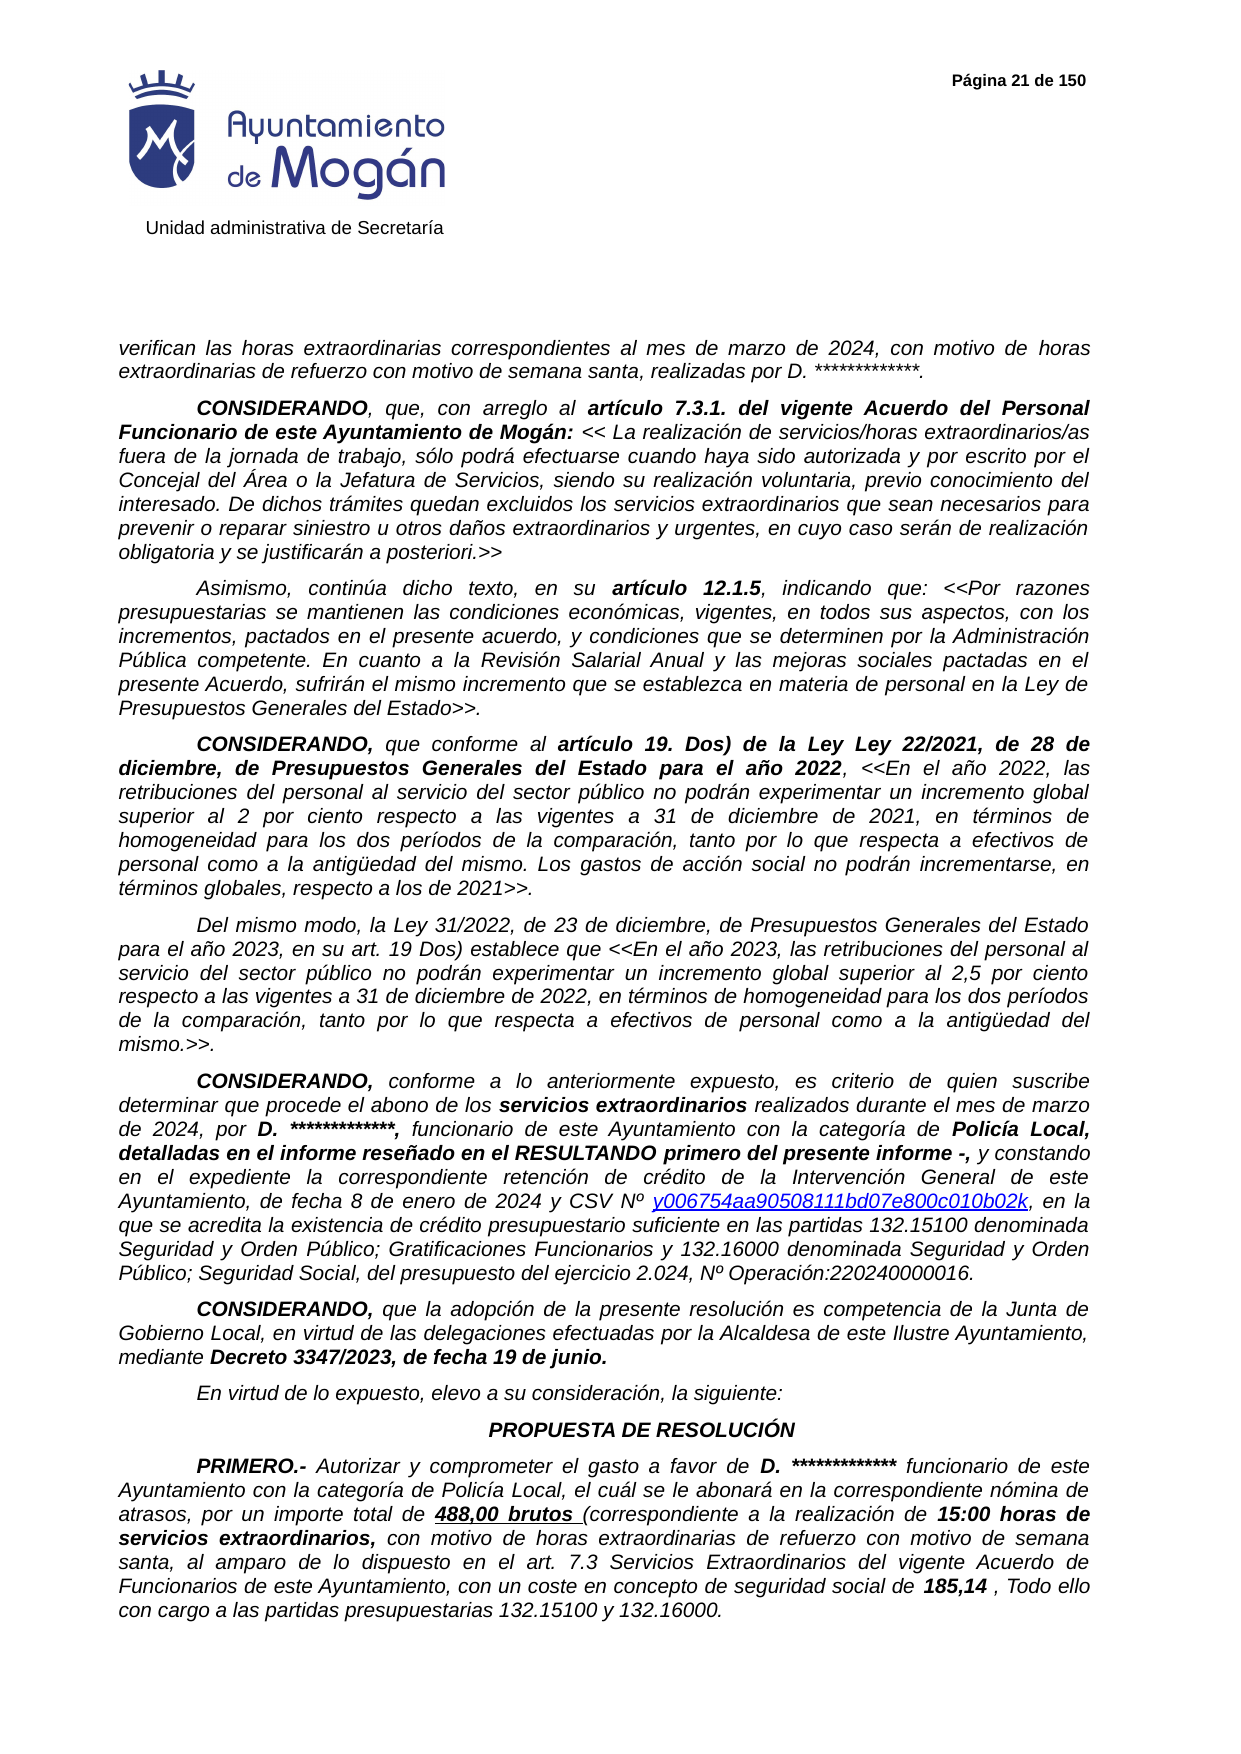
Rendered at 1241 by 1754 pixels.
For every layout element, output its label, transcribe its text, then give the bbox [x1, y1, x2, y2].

text Del mismo modo, la Ley 31/2022, de 23 de diciembre, de Presupuestos Generales del Estado para el año 2023, en su art. 19 Dos) establece que <<En el año 2023, las retribuciones del personal al servicio del sector público no podrán experimentar un incremento global superior al 2,5 por ciento respecto a las vigentes a 31 de diciembre de 2022, en términos de homogeneidad para los dos períodos de la comparación, tanto por lo que respecta a efectivos de personal como a la antigüedad del mismo.>>. [118, 912, 1092, 1056]
text verifican las horas extraordinarias correspondientes al mes de marzo de 2024, con motivo de horas extraordinarias de refuerzo con motivo de semana santa, realizadas por D. *************. [118, 335, 1092, 383]
text PRIMERO.- Autorizar y comprometer el gasto a favor de D. ************* funcionario de este Ayuntamiento con la categoría de Policía Local, el cuál se le abonará en la correspondiente nómina de atrasos, por un importe total de 488,00 brutos (correspondiente a la realización de 15:00 horas de servicios extraordinarios, con motivo de horas extraordinarias de refuerzo con motivo de semana santa, al amparo de lo dispuesto en el art. 7.3 Servicios Extraordinarios del vigente Acuerdo de Funcionarios de este Ayuntamiento, con un coste en concepto de seguridad social de 185,14 , Todo ello con cargo a las partidas presupuestarias 132.15100 y 132.16000. [118, 1454, 1092, 1622]
text CONSIDERANDO, que, con arreglo al artículo 7.3.1. del vigente Acuerdo del Personal Funcionario de este Ayuntamiento de Mogán: << La realización de servicios/horas extraordinarios/as fuera de la jornada de trabajo, sólo podrá efectuarse cuando haya sido autorizada y por escrito por el Concejal del Área o la Jefatura de Servicios, siendo su realización voluntaria, previo conocimiento del interesado. De dichos trámites quedan excluidos los servicios extraordinarios que sean necesarios para prevenir o reparar siniestro u otros daños extraordinarios y urgentes, en cuyo caso serán de realización obligatoria y se justificarán a posteriori.>> [118, 396, 1092, 563]
text Asimismo, continúa dicho texto, en su artículo 12.1.5, indicando que: <<Por razones presupuestarias se mantienen las condiciones económicas, vigentes, en todos sus aspectos, con los incrementos, pactados en el presente acuerdo, y condiciones que se determinen por la Administración Pública competente. En cuanto a la Revisión Salarial Anual y las mejoras sociales pactadas en el presente Acuerdo, sufrirán el mismo incremento que se establezca en materia de personal en la Ley de Presupuestos Generales del Estado>>. [118, 576, 1092, 720]
text CONSIDERANDO, que conforme al artículo 19. Dos) de la Ley Ley 22/2021, de 28 de diciembre, de Presupuestos Generales del Estado para el año 2022, <<En el año 2022, las retribuciones del personal al servicio del sector público no podrán experimentar un incremento global superior al 2 por ciento respecto a las vigentes a 31 de diciembre de 2021, en términos de homogeneidad para los dos períodos de la comparación, tanto por lo que respecta a efectivos de personal como a la antigüedad del mismo. Los gastos de acción social no podrán incrementarse, en términos globales, respecto a los de 2021>>. [118, 732, 1092, 900]
text En virtud de lo expuesto, elevo a su consideración, la siguiente: [118, 1381, 1092, 1405]
text PROPUESTA DE RESOLUCIÓN [118, 1418, 1092, 1442]
text CONSIDERANDO, conforme a lo anteriormente expuesto, es criterio de quien suscribe determinar que procede el abono de los servicios extraordinarios realizados durante el mes de marzo de 2024, por D. *************, funcionario de este Ayuntamiento con la categoría de Policía Local, detalladas en el informe reseñado en el RESULTANDO primero del presente informe -, y constando en el expediente la correspondiente retención de crédito de la Intervención General de este Ayuntamiento, de fecha 8 de enero de 2024 y CSV Nº y006754aa90508111bd07e800c010b02k, en la que se acredita la existencia de crédito presupuestario suficiente en las partidas 132.15100 denominada Seguridad y Orden Público; Gratificaciones Funcionarios y 132.16000 denominada Seguridad y Orden Público; Seguridad Social, del presupuesto del ejercicio 2.024, Nº Operación:220240000016. [118, 1069, 1092, 1284]
text CONSIDERANDO, que la adopción de la presente resolución es competencia de la Junta de Gobierno Local, en virtud de las delegaciones efectuadas por la Alcaldesa de este Ilustre Ayuntamiento, mediante Decreto 3347/2023, de fecha 19 de junio. [118, 1297, 1092, 1369]
picture [128, 70, 445, 206]
